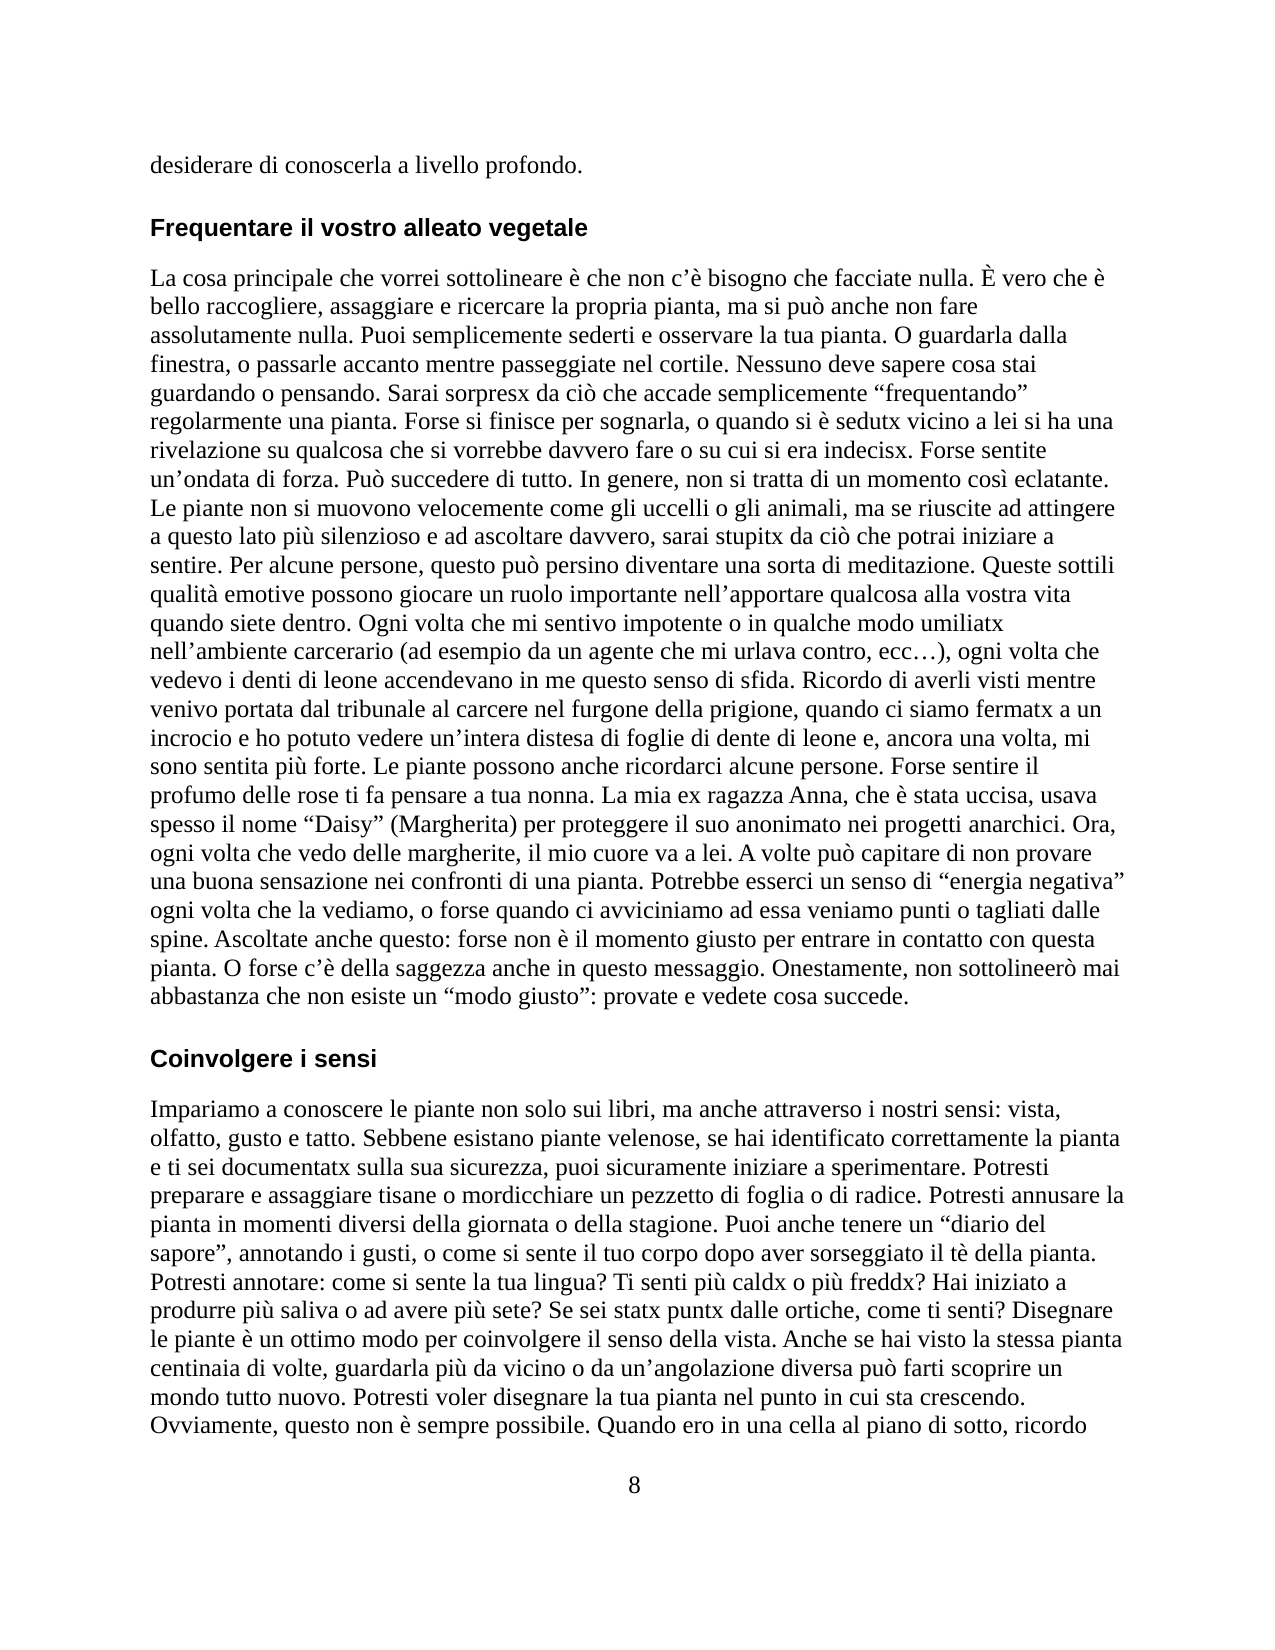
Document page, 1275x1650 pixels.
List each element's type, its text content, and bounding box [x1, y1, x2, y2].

text desiderare di conoscerla a livello profondo. [150, 150, 1125, 179]
subtitle Coinvolgere i sensi [150, 1044, 1125, 1073]
subtitle Frequentare il vostro alleato vegetale [150, 213, 1125, 241]
text La cosa principale che vorrei sottolineare è che non c’è bisogno che facciate nulla. È vero che è bello raccogliere, assaggiare e ricercare la propria pianta, ma si può anche non fare assolutamente nulla. Puoi semplicemente sederti e osservare la tua pianta. O guardarla dalla finestra, o passarle accanto mentre passeggiate nel cortile. Nessuno deve sapere cosa stai guardando o pensando. Sarai sorpresx da ciò che accade semplicemente “frequentando” regolarmente una pianta. Forse si finisce per sognarla, o quando si è sedutx vicino a lei si ha una rivelazione su qualcosa che si vorrebbe davvero fare o su cui si era indecisx. Forse sentite un’ondata di forza. Può succedere di tutto. In genere, non si tratta di un momento così eclatante. Le piante non si muovono velocemente come gli uccelli o gli animali, ma se riuscite ad attingere a questo lato più silenzioso e ad ascoltare davvero, sarai stupitx da ciò che potrai iniziare a sentire. Per alcune persone, questo può persino diventare una sorta di meditazione. Queste sottili qualità emotive possono giocare un ruolo importante nell’apportare qualcosa alla vostra vita quando siete dentro. Ogni volta che mi sentivo impotente o in qualche modo umiliatx nell’ambiente carcerario (ad esempio da un agente che mi urlava contro, ecc…), ogni volta che vedevo i denti di leone accendevano in me questo senso di sfida. Ricordo di averli visti mentre venivo portata dal tribunale al carcere nel furgone della prigione, quando ci siamo fermatx a un incrocio e ho potuto vedere un’intera distesa di foglie di dente di leone e, ancora una volta, mi sono sentita più forte. Le piante possono anche ricordarci alcune persone. Forse sentire il profumo delle rose ti fa pensare a tua nonna. La mia ex ragazza Anna, che è stata uccisa, usava spesso il nome “Daisy” (Margherita) per proteggere il suo anonimato nei progetti anarchici. Ora, ogni volta che vedo delle margherite, il mio cuore va a lei. A volte può capitare di non provare una buona sensazione nei confronti di una pianta. Potrebbe esserci un senso di “energia negativa” ogni volta che la vediamo, o forse quando ci avviciniamo ad essa veniamo punti o tagliati dalle spine. Ascoltate anche questo: forse non è il momento giusto per entrare in contatto con questa pianta. O forse c’è della saggezza anche in questo messaggio. Onestamente, non sottolineerò mai abbastanza che non esiste un “modo giusto”: provate e vedete cosa succede. [150, 263, 1125, 1010]
text Impariamo a conoscere le piante non solo sui libri, ma anche attraverso i nostri sensi: vista, olfatto, gusto e tatto. Sebbene esistano piante velenose, se hai identificato correttamente la pianta e ti sei documentatx sulla sua sicurezza, puoi sicuramente iniziare a sperimentare. Potresti preparare e assaggiare tisane o mordicchiare un pezzetto di foglia o di radice. Potresti annusare la pianta in momenti diversi della giornata o della stagione. Puoi anche tenere un “diario del sapore”, annotando i gusti, o come si sente il tuo corpo dopo aver sorseggiato il tè della pianta. Potresti annotare: come si sente la tua lingua? Ti senti più caldx o più freddx? Hai iniziato a produrre più saliva o ad avere più sete? Se sei statx puntx dalle ortiche, come ti senti? Disegnare le piante è un ottimo modo per coinvolgere il senso della vista. Anche se hai visto la stessa pianta centinaia di volte, guardarla più da vicino o da un’angolazione diversa può farti scoprire un mondo tutto nuovo. Potresti voler disegnare la tua pianta nel punto in cui sta crescendo. Ovviamente, questo non è sempre possibile. Quando ero in una cella al piano di sotto, ricordo [150, 1094, 1125, 1439]
